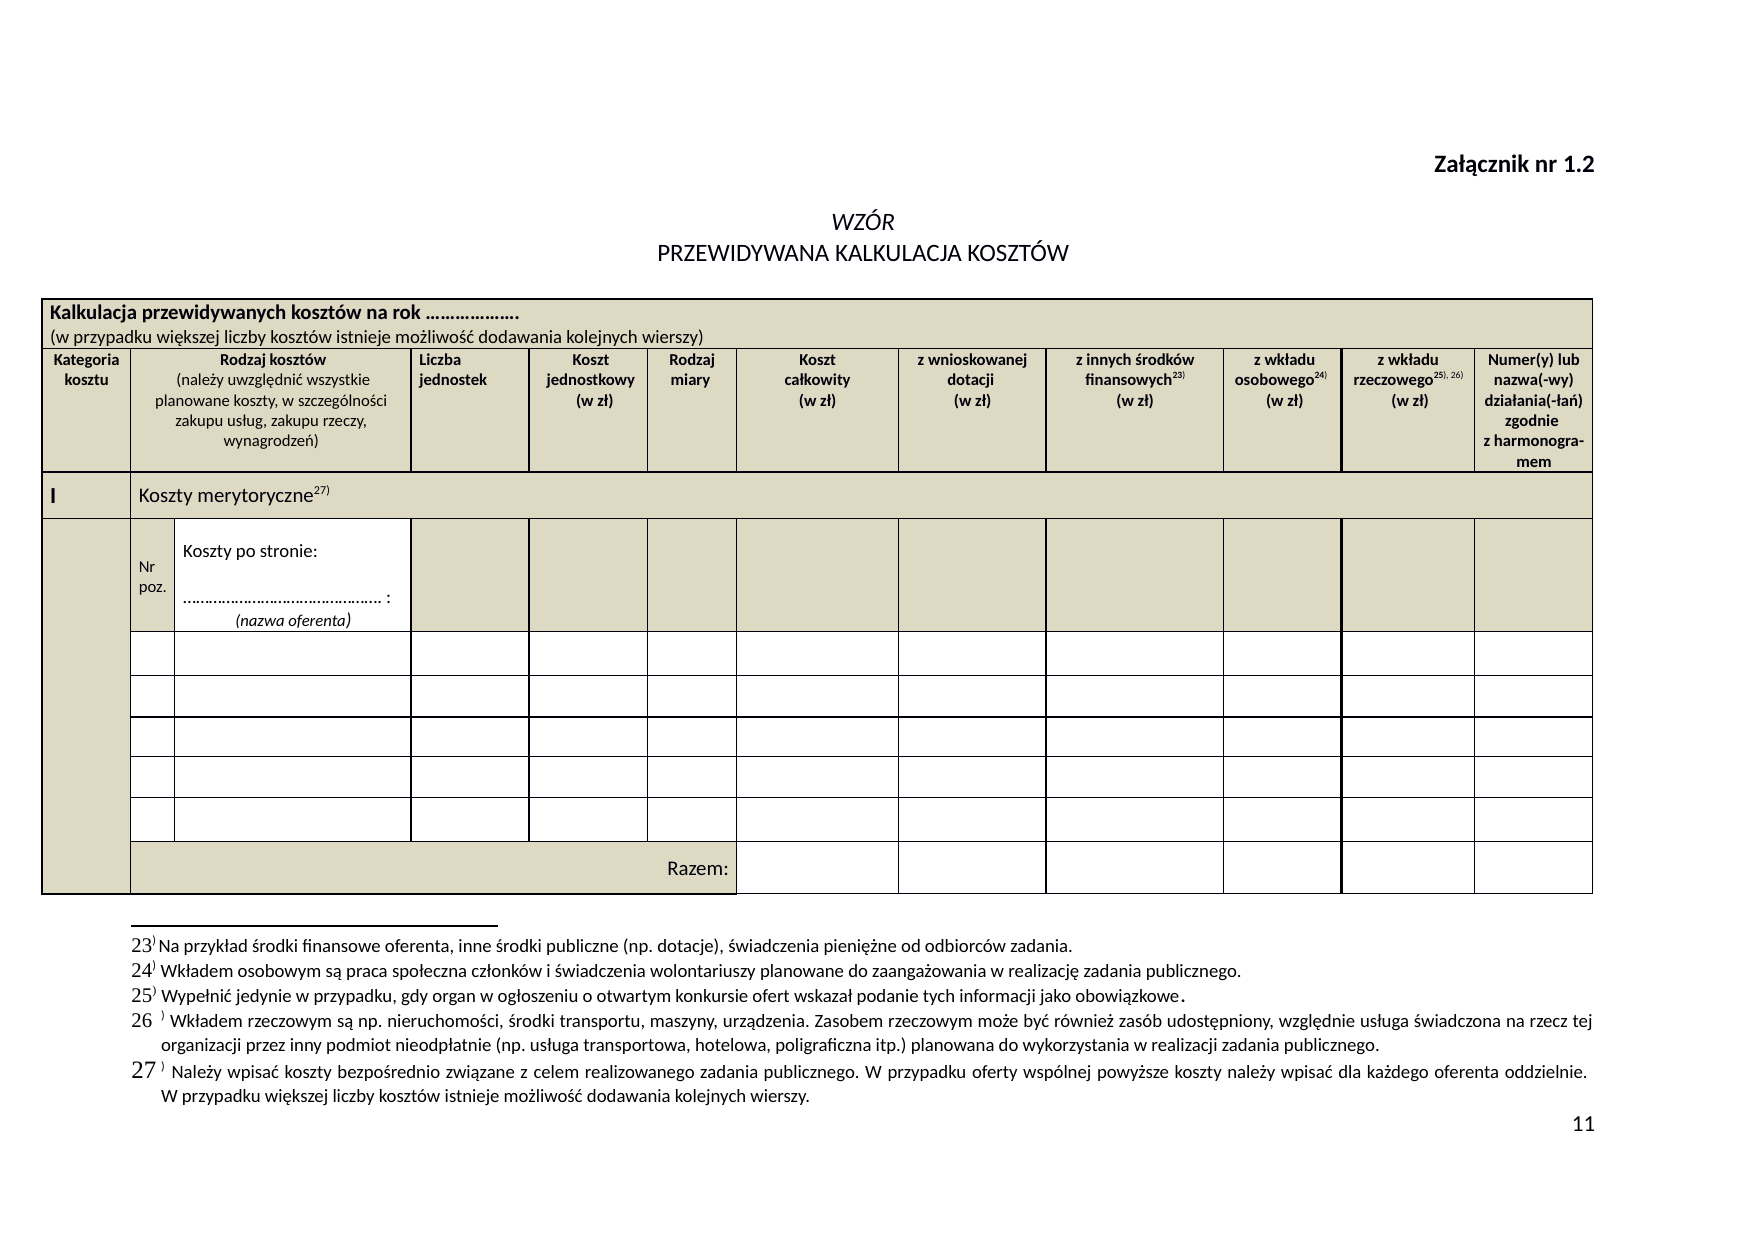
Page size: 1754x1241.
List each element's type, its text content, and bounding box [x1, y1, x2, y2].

table_cell [737, 718, 898, 756]
table_cell [1475, 519, 1592, 631]
table_cell [1047, 842, 1223, 863]
table_cell [648, 757, 736, 797]
table_cell [1475, 632, 1592, 675]
table_cell [1343, 676, 1474, 716]
table_cell [1343, 842, 1474, 863]
table_cell [1047, 718, 1223, 756]
table_cell [175, 632, 410, 675]
table_cell [1475, 863, 1592, 893]
table_cell [1047, 757, 1223, 797]
table_cell [737, 842, 898, 863]
table_cell [899, 519, 1045, 631]
table_cell [737, 863, 898, 893]
table_cell [131, 676, 174, 716]
table_cell Koszty merytoryczne) [131, 473, 1592, 518]
table_cell z wkładu osobowego) (w zł) [1224, 349, 1340, 471]
table_cell [648, 718, 736, 756]
table_cell [43, 519, 130, 893]
table_cell Numer(y) lub nazwa(-wy) działania(-łań) zgodnie z harmonogra-mem [1475, 349, 1592, 471]
table_cell [1047, 632, 1223, 675]
table_cell z wkładu rzeczowego), ) (w zł) [1343, 349, 1474, 471]
table_cell z innych środków finansowych) (w zł) [1047, 349, 1223, 471]
table_cell I [43, 473, 130, 518]
table_cell [1475, 842, 1592, 863]
text WZÓR [131, 206, 1595, 237]
table_cell [899, 676, 1045, 716]
table_cell [1224, 718, 1340, 756]
table_cell [1475, 757, 1592, 797]
table_cell [1343, 757, 1474, 797]
table_cell [648, 798, 736, 841]
table_cell [1047, 519, 1223, 631]
text Załącznik nr 1.2 [131, 148, 1595, 178]
table_cell [175, 757, 410, 797]
table_cell [899, 798, 1045, 841]
table_cell [899, 718, 1045, 756]
table_cell [175, 798, 410, 841]
table_cell [412, 798, 528, 841]
table_cell [530, 798, 647, 841]
table_cell [648, 519, 736, 631]
table_cell Koszt całkowity (w zł) [737, 349, 898, 471]
table_cell [530, 632, 647, 675]
table_cell [131, 632, 174, 675]
table_cell [175, 676, 410, 716]
table_cell [1224, 676, 1340, 716]
table_cell [530, 757, 647, 797]
table_cell [530, 676, 647, 716]
table_cell [899, 757, 1045, 797]
table_cell [648, 676, 736, 716]
table_cell [899, 632, 1045, 675]
table_cell [530, 718, 647, 756]
table_cell Rodzaj kosztów (należy uwzględnić wszystkie planowane koszty, w szczególności zakupu usług, zakupu rzeczy, wynagrodzeń) [131, 349, 410, 471]
table_cell [412, 757, 528, 797]
table_cell Kategoria kosztu [43, 349, 130, 471]
table_cell [1224, 798, 1340, 841]
table_cell Nr poz. [131, 519, 174, 631]
table_cell Liczba jednostek [412, 349, 528, 471]
table_cell [131, 757, 174, 797]
table_cell [1475, 676, 1592, 716]
table_cell [1343, 519, 1474, 631]
text PRZEWIDYWANA KALKULACJA KOSZTÓW [131, 237, 1595, 267]
table_cell [1343, 863, 1474, 893]
table_cell Rodzaj miary [648, 349, 736, 471]
table_cell [737, 757, 898, 797]
table_cell [1343, 718, 1474, 756]
table_cell [1224, 863, 1340, 893]
table_cell [412, 676, 528, 716]
table_cell [737, 798, 898, 841]
table_cell [412, 519, 528, 631]
table_cell [1047, 676, 1223, 716]
table_cell [899, 863, 1045, 893]
table_cell [131, 798, 174, 841]
table_cell [1047, 863, 1223, 893]
table_cell [1047, 798, 1223, 841]
table_cell [1475, 718, 1592, 756]
table_cell [1224, 842, 1340, 863]
table_cell Razem: [131, 842, 736, 893]
table_cell [1343, 798, 1474, 841]
table_cell [175, 718, 410, 756]
table_cell Koszt jednostkowy (w zł) [530, 349, 647, 471]
table_cell [1475, 798, 1592, 841]
table_cell [737, 632, 898, 675]
table_cell [412, 632, 528, 675]
table_cell [1343, 632, 1474, 675]
table_cell [412, 718, 528, 756]
table_cell [1224, 632, 1340, 675]
table_cell z wnioskowanej dotacji (w zł) [899, 349, 1045, 471]
table_header Kalkulacja przewidywanych kosztów na rok ………………. (w przypadku większej liczby kosztów istnieje możliwość dodawania kolejnych wierszy) [43, 300, 1592, 348]
table_cell [737, 676, 898, 716]
table_cell [899, 842, 1045, 863]
table_cell [1224, 519, 1340, 631]
table_cell Koszty po stronie: ………………………………………. : (nazwa oferenta) [175, 519, 410, 631]
table_cell [530, 519, 647, 631]
table_cell [648, 632, 736, 675]
table_cell [1224, 757, 1340, 797]
table_cell [737, 519, 898, 631]
table_cell [131, 718, 174, 756]
